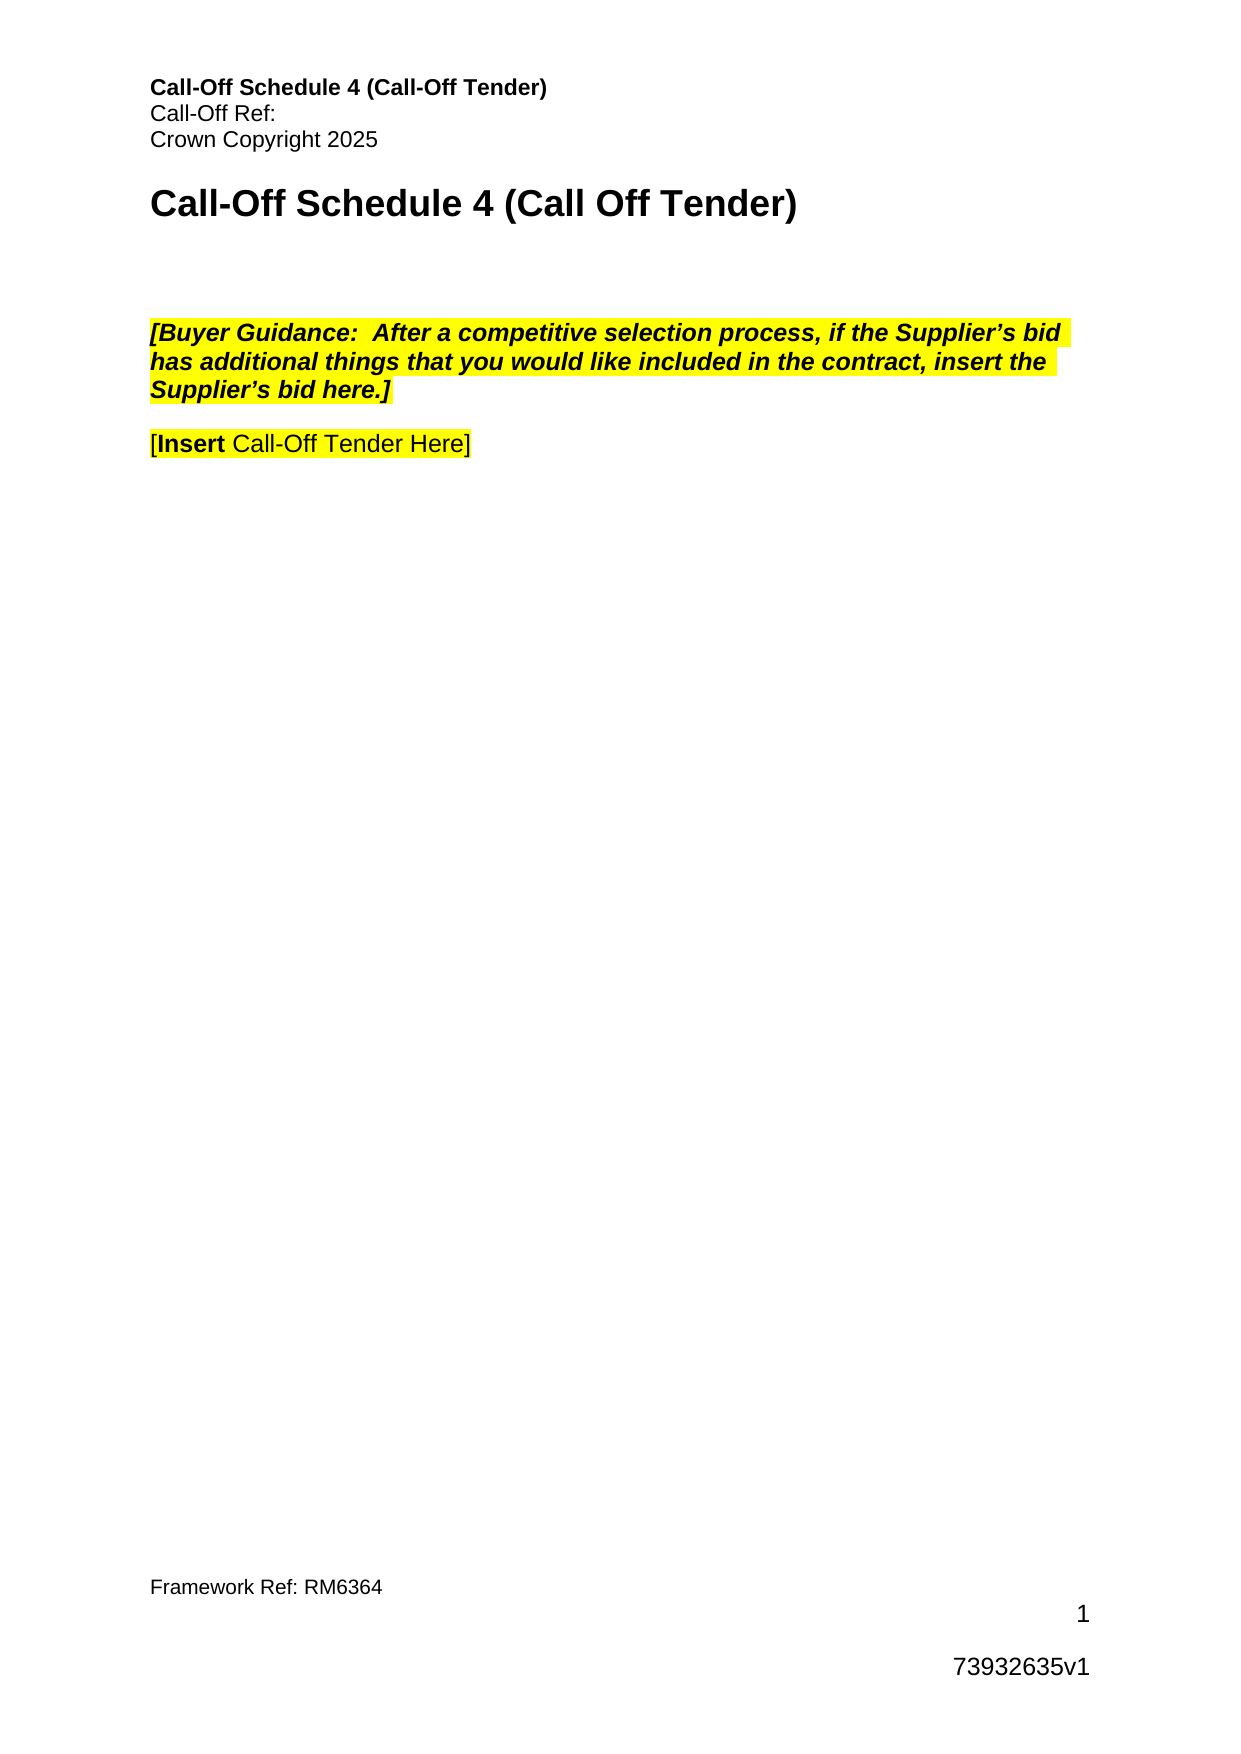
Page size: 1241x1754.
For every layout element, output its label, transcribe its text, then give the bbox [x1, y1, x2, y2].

text Call-Off Schedule 4 (Call Off Tender) [150, 181, 1090, 224]
text [Buyer Guidance: After a competitive selection process, if the Supplier’s bid has additional things that you would like included in the contract, insert the Supplier’s bid here.] [150, 318, 1090, 404]
text [Insert Call-Off Tender Here] [150, 429, 1090, 458]
